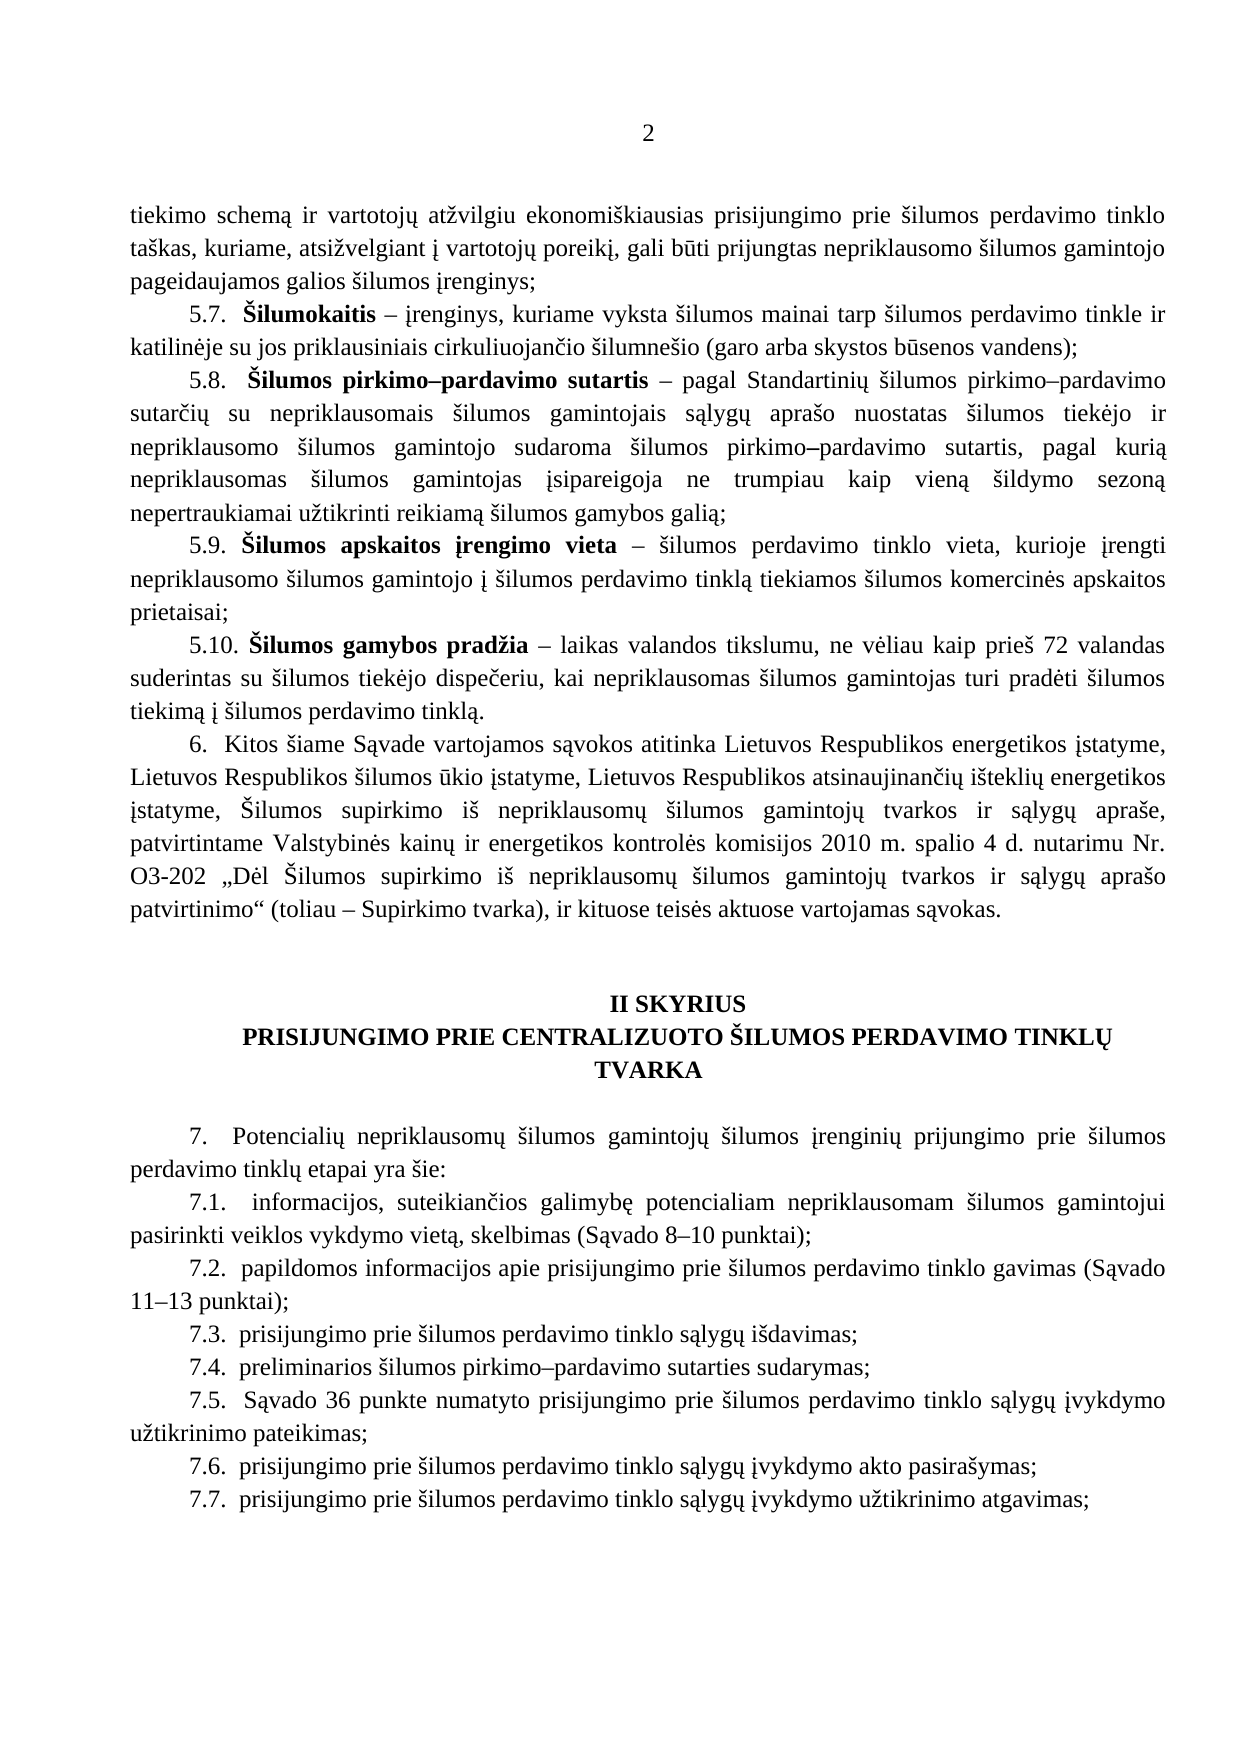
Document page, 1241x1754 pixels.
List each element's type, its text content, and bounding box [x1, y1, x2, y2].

text 7.6. prisijungimo prie šilumos perdavimo tinklo sąlygų įvykdymo akto pasirašymas; [130, 1451, 1167, 1480]
text 7.5. Sąvado 36 punkte numatyto prisijungimo prie šilumos perdavimo tinklo sąlygų įvykdymo užtikrinimo pateikimas; [130, 1385, 1167, 1447]
text 5.9. Šilumos apskaitos įrengimo vieta – šilumos perdavimo tinklo vieta, kurioje įrengti nepriklausomo šilumos gamintojo į šilumos perdavimo tinklą tiekiamos šilumos komercinės apskaitos prietaisai; [130, 531, 1167, 625]
text 5.10. Šilumos gamybos pradžia – laikas valandos tikslumu, ne vėliau kaip prieš 72 valandas suderintas su šilumos tiekėjo dispečeriu, kai nepriklausomas šilumos gamintojas turi pradėti šilumos tiekimą į šilumos perdavimo tinklą. [130, 630, 1167, 724]
text tiekimo schemą ir vartotojų atžvilgiu ekonomiškiausias prisijungimo prie šilumos perdavimo tinklo taškas, kuriame, atsižvelgiant į vartotojų poreikį, gali būti prijungtas nepriklausomo šilumos gamintojo pageidaujamos galios šilumos įrenginys; [130, 200, 1167, 295]
text 7.7. prisijungimo prie šilumos perdavimo tinklo sąlygų įvykdymo užtikrinimo atgavimas; [130, 1484, 1167, 1513]
text 7.4. preliminarios šilumos pirkimo–pardavimo sutarties sudarymas; [130, 1352, 1167, 1381]
text 6. Kitos šiame Sąvade vartojamos sąvokos atitinka Lietuvos Respublikos energetikos įstatyme, Lietuvos Respublikos šilumos ūkio įstatyme, Lietuvos Respublikos atsinaujinančių išteklių energetikos įstatyme, Šilumos supirkimo iš nepriklausomų šilumos gamintojų tvarkos ir sąlygų apraše, patvirtintame Valstybinės kainų ir energetikos kontrolės komisijos 2010 m. spalio 4 d. nutarimu Nr. O3-202 „Dėl Šilumos supirkimo iš nepriklausomų šilumos gamintojų tvarkos ir sąlygų aprašo patvirtinimo“ (toliau – Supirkimo tvarka), ir kituose teisės aktuose vartojamas sąvokas. [130, 729, 1167, 923]
text 7.1. informacijos, suteikiančios galimybę potencialiam nepriklausomam šilumos gamintojui pasirinkti veiklos vykdymo vietą, skelbimas (Sąvado 8–10 punktai); [130, 1187, 1167, 1248]
text II SKYRIUS [130, 989, 1167, 1017]
text 7. Potencialių nepriklausomų šilumos gamintojų šilumos įrenginių prijungimo prie šilumos perdavimo tinklų etapai yra šie: [130, 1121, 1167, 1182]
text 7.2. papildomos informacijos apie prisijungimo prie šilumos perdavimo tinklo gavimas (Sąvado 11‒13 punktai); [130, 1253, 1167, 1314]
text PRISIJUNGIMO PRIE CENTRALIZUOTO ŠILUMOS PERDAVIMO TINKLŲ TVARKA [130, 1022, 1167, 1083]
text 7.3. prisijungimo prie šilumos perdavimo tinklo sąlygų išdavimas; [130, 1319, 1167, 1348]
text 5.8. Šilumos pirkimo–pardavimo sutartis ‒ pagal Standartinių šilumos pirkimo–pardavimo sutarčių su nepriklausomais šilumos gamintojais sąlygų aprašo nuostatas šilumos tiekėjo ir nepriklausomo šilumos gamintojo sudaroma šilumos pirkimo–pardavimo sutartis, pagal kurią nepriklausomas šilumos gamintojas įsipareigoja ne trumpiau kaip vieną šildymo sezoną nepertraukiamai užtikrinti reikiamą šilumos gamybos galią; [130, 366, 1167, 526]
text 5.7. Šilumokaitis – įrenginys, kuriame vyksta šilumos mainai tarp šilumos perdavimo tinkle ir katilinėje su jos priklausiniais cirkuliuojančio šilumnešio (garo arba skystos būsenos vandens); [130, 299, 1167, 361]
